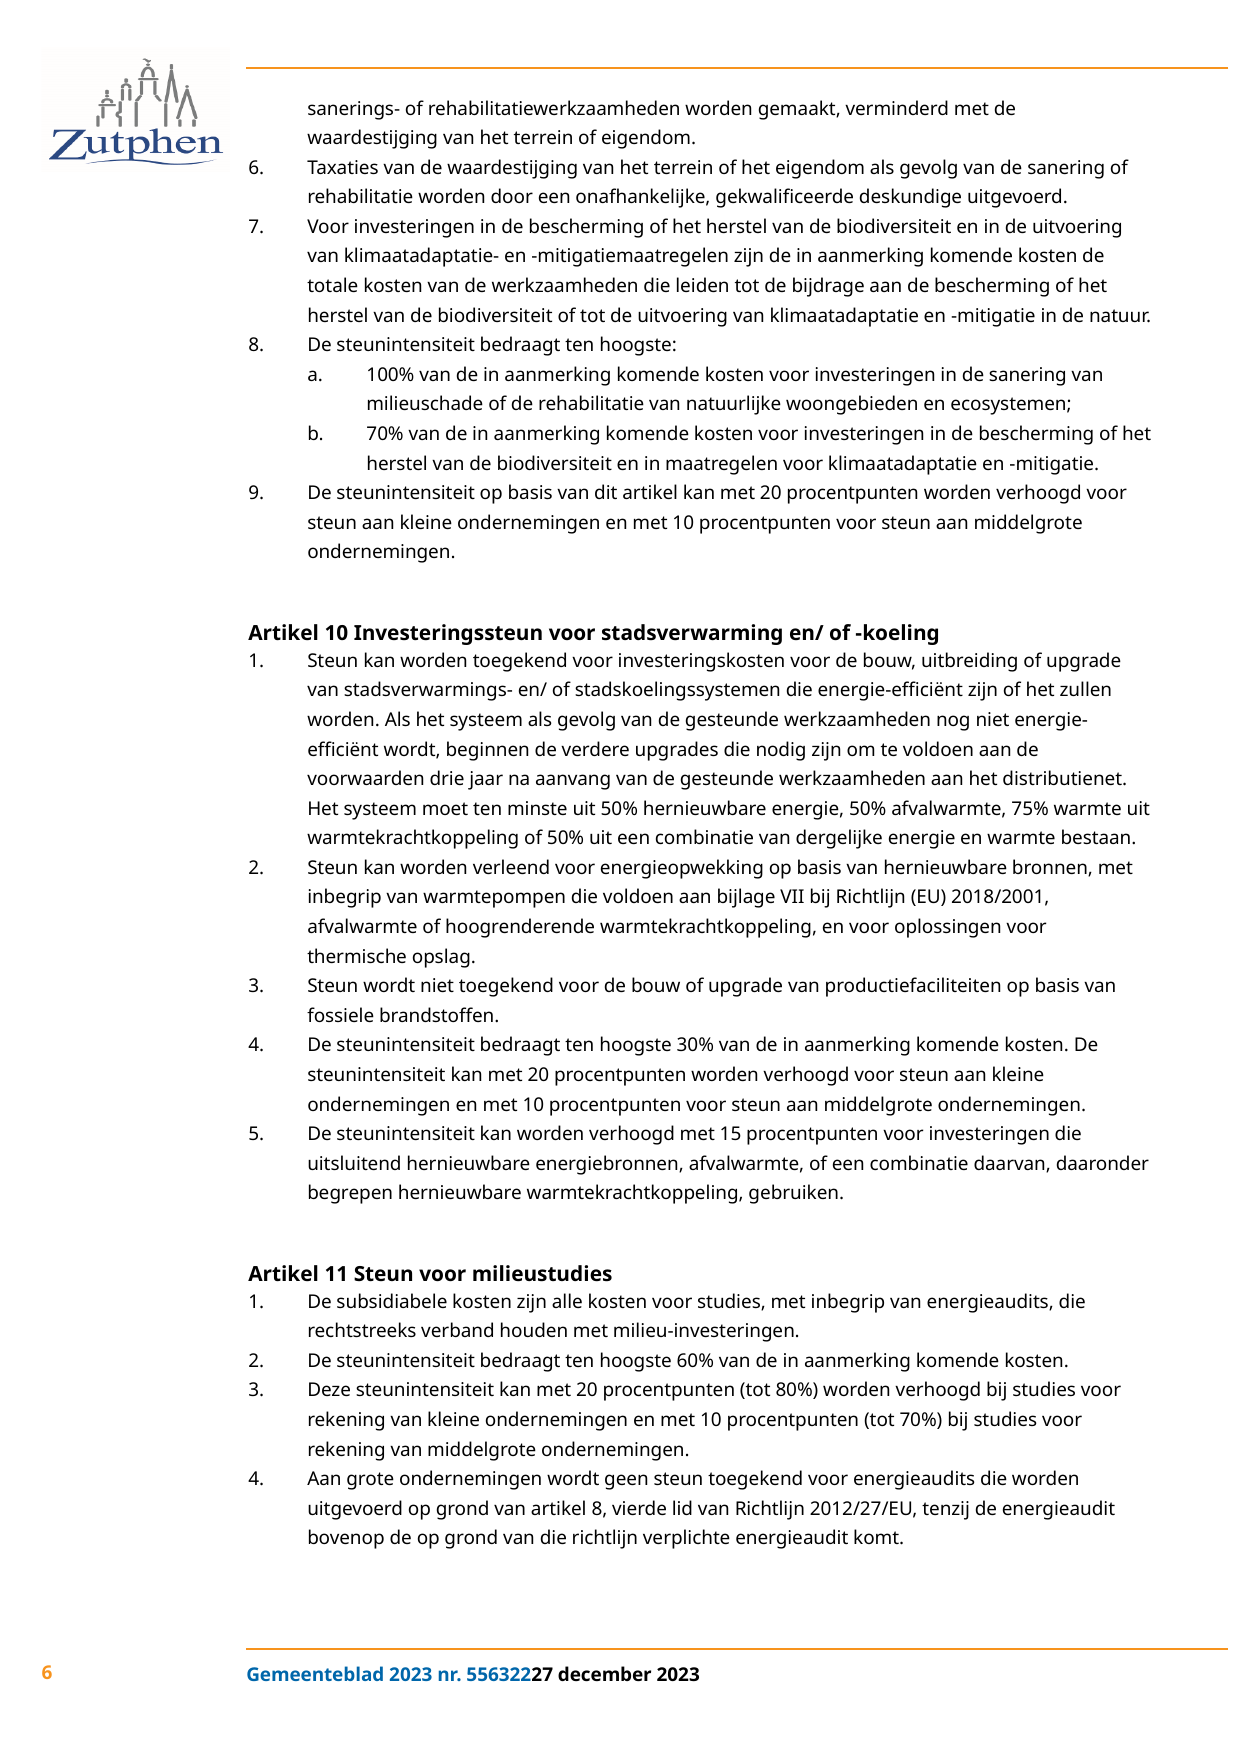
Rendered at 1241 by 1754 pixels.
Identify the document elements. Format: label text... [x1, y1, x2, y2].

list De steunintensiteit bedraagt ten hoogste: [248, 331, 1152, 357]
text Artikel 10 Investeringssteun voor stadsverwarming en/ of -koeling [248, 618, 1152, 647]
list Aan grote ondernemingen wordt geen steun toegekend voor energieaudits die worden uitgevoerd op grond van artikel 8, vierde lid van Richtlijn 2012/27/EU, tenzij de energieaudit bovenop de op grond van die richtlijn verplichte energieaudit komt. [248, 1465, 1152, 1550]
picture [41, 47, 231, 172]
list De steunintensiteit op basis van dit artikel kan met 20 procentpunten worden verhoogd voor steun aan kleine ondernemingen en met 10 procentpunten voor steun aan middelgrote ondernemingen. [248, 479, 1152, 564]
list sanerings- of rehabilitatiewerkzaamheden worden gemaakt, verminderd met de waardestijging van het terrein of eigendom. [248, 95, 1152, 150]
list De steunintensiteit kan worden verhoogd met 15 procentpunten voor investeringen die uitsluitend hernieuwbare energiebronnen, afvalwarmte, of een combinatie daarvan, daaronder begrepen hernieuwbare warmtekrachtkoppeling, gebruiken. [248, 1120, 1152, 1205]
list Voor investeringen in de bescherming of het herstel van de biodiversiteit en in de uitvoering van klimaatadaptatie- en -mitigatiemaatregelen zijn de in aanmerking komende kosten de totale kosten van de werkzaamheden die leiden tot de bijdrage aan de bescherming of het herstel van de biodiversiteit of tot de uitvoering van klimaatadaptatie en -mitigatie in de natuur. [248, 213, 1152, 328]
list Steun kan worden toegekend voor investeringskosten voor de bouw, uitbreiding of upgrade van stadsverwarmings- en/ of stadskoelingssystemen die energie-efficiënt zijn of het zullen worden. Als het systeem als gevolg van de gesteunde werkzaamheden nog niet energie-efficiënt wordt, beginnen de verdere upgrades die nodig zijn om te voldoen aan de voorwaarden drie jaar na aanvang van de gesteunde werkzaamheden aan het distributienet. Het systeem moet ten minste uit 50% hernieuwbare energie, 50% afvalwarmte, 75% warmte uit warmtekrachtkoppeling of 50% uit een combinatie van dergelijke energie en warmte bestaan. [248, 647, 1152, 850]
text Artikel 11 Steun voor milieustudies [248, 1259, 1152, 1288]
list De steunintensiteit bedraagt ten hoogste 30% van de in aanmerking komende kosten. De steunintensiteit kan met 20 procentpunten worden verhoogd voor steun aan kleine ondernemingen en met 10 procentpunten voor steun aan middelgrote ondernemingen. [248, 1032, 1152, 1116]
list Taxaties van de waardestijging van het terrein of het eigendom als gevolg van de sanering of rehabilitatie worden door een onafhankelijke, gekwalificeerde deskundige uitgevoerd. [248, 154, 1152, 209]
list 70% van de in aanmerking komende kosten voor investeringen in de bescherming of het herstel van de biodiversiteit en in maatregelen voor klimaatadaptatie en -mitigatie. [307, 420, 1152, 476]
list De subsidiabele kosten zijn alle kosten voor studies, met inbegrip van energieaudits, die rechtstreeks verband houden met milieu-investeringen. [248, 1288, 1152, 1343]
list 100% van de in aanmerking komende kosten voor investeringen in de sanering van milieuschade of de rehabilitatie van natuurlijke woongebieden en ecosystemen; [307, 361, 1152, 416]
list Steun kan worden verleend voor energieopwekking op basis van hernieuwbare bronnen, met inbegrip van warmtepompen die voldoen aan bijlage VII bij Richtlijn (EU) 2018/2001, afvalwarmte of hoogrenderende warmtekrachtkoppeling, en voor oplossingen voor thermische opslag. [248, 854, 1152, 968]
list Steun wordt niet toegekend voor de bouw of upgrade van productiefaciliteiten op basis van fossiele brandstoffen. [248, 972, 1152, 1028]
list Deze steunintensiteit kan met 20 procentpunten (tot 80%) worden verhoogd bij studies voor rekening van kleine ondernemingen en met 10 procentpunten (tot 70%) bij studies voor rekening van middelgrote ondernemingen. [248, 1377, 1152, 1462]
list De steunintensiteit bedraagt ten hoogste 60% van de in aanmerking komende kosten. [248, 1347, 1152, 1373]
